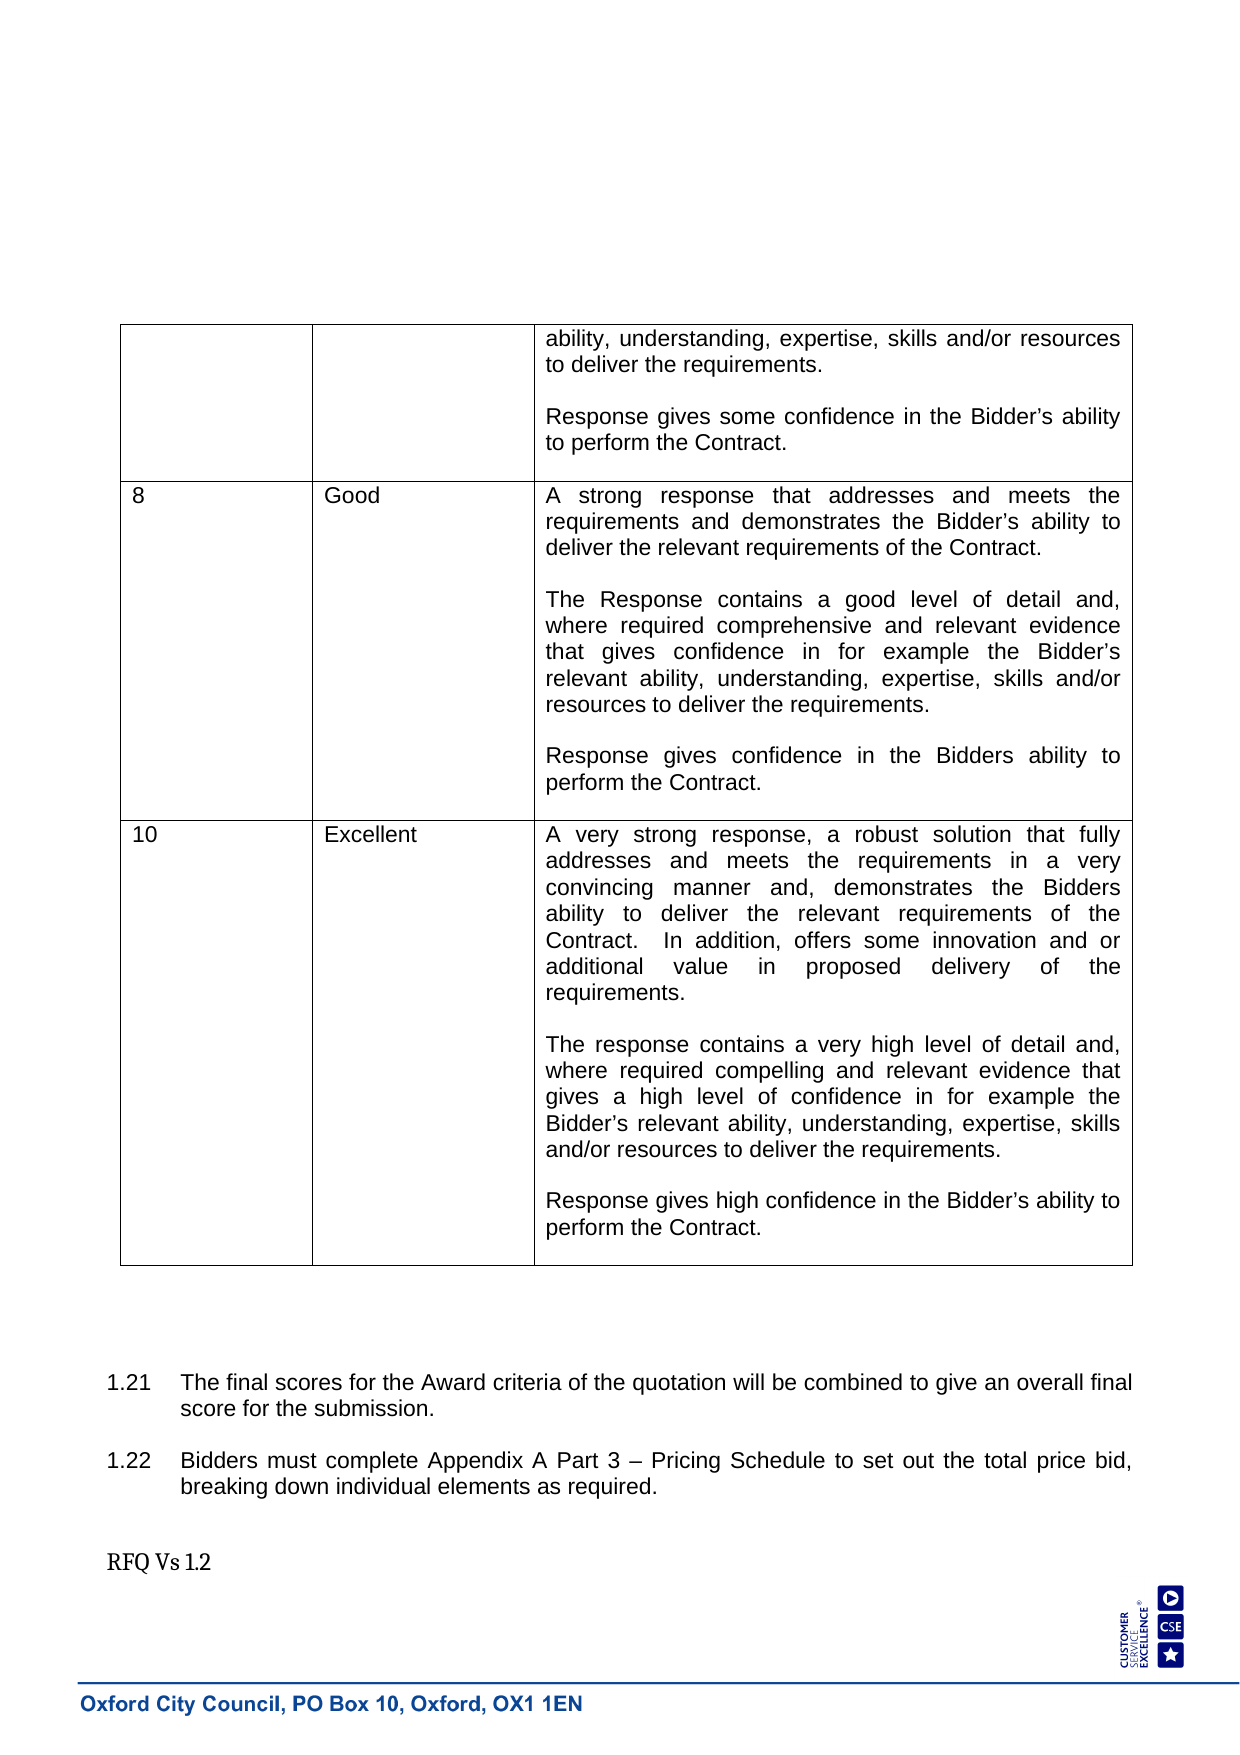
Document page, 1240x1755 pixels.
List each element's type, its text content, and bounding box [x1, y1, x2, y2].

table_cell [313, 325, 534, 481]
table_cell 8 [121, 482, 312, 820]
table_cell A strong response that addresses and meets the requirements and demonstrates the Bidder’s ability to deliver the relevant requirements of the Contract. The Response contains a good level of detail and, where required comprehensive and relevant evidence that gives confidence in for example the Bidder’s relevant ability, understanding, expertise, skills and/or resources to deliver the requirements. Response gives confidence in the Bidders ability to perform the Contract. [535, 482, 1132, 820]
table_cell Excellent [313, 821, 534, 1265]
text 1.22 Bidders must complete Appendix A Part 3 – Pricing Schedule to set out the total price bid, breaking down individual elements as required. [106, 1447, 1133, 1499]
table_cell 10 [121, 821, 312, 1265]
table_cell ability, understanding, expertise, skills and/or resources to deliver the requirements. Response gives some confidence in the Bidder’s ability to perform the Contract. [535, 325, 1132, 481]
table_cell A very strong response, a robust solution that fully addresses and meets the requirements in a very convincing manner and, demonstrates the Bidders ability to deliver the relevant requirements of the Contract. In addition, offers some innovation and or additional value in proposed delivery of the requirements. The response contains a very high level of detail and, where required compelling and relevant evidence that gives a high level of confidence in for example the Bidder’s relevant ability, understanding, expertise, skills and/or resources to deliver the requirements. Response gives high confidence in the Bidder’s ability to perform the Contract. [535, 821, 1132, 1265]
text 1.21 The final scores for the Award criteria of the quotation will be combined to give an overall final score for the submission. [106, 1369, 1133, 1422]
table_cell [121, 325, 312, 481]
table_cell Good [313, 482, 534, 820]
